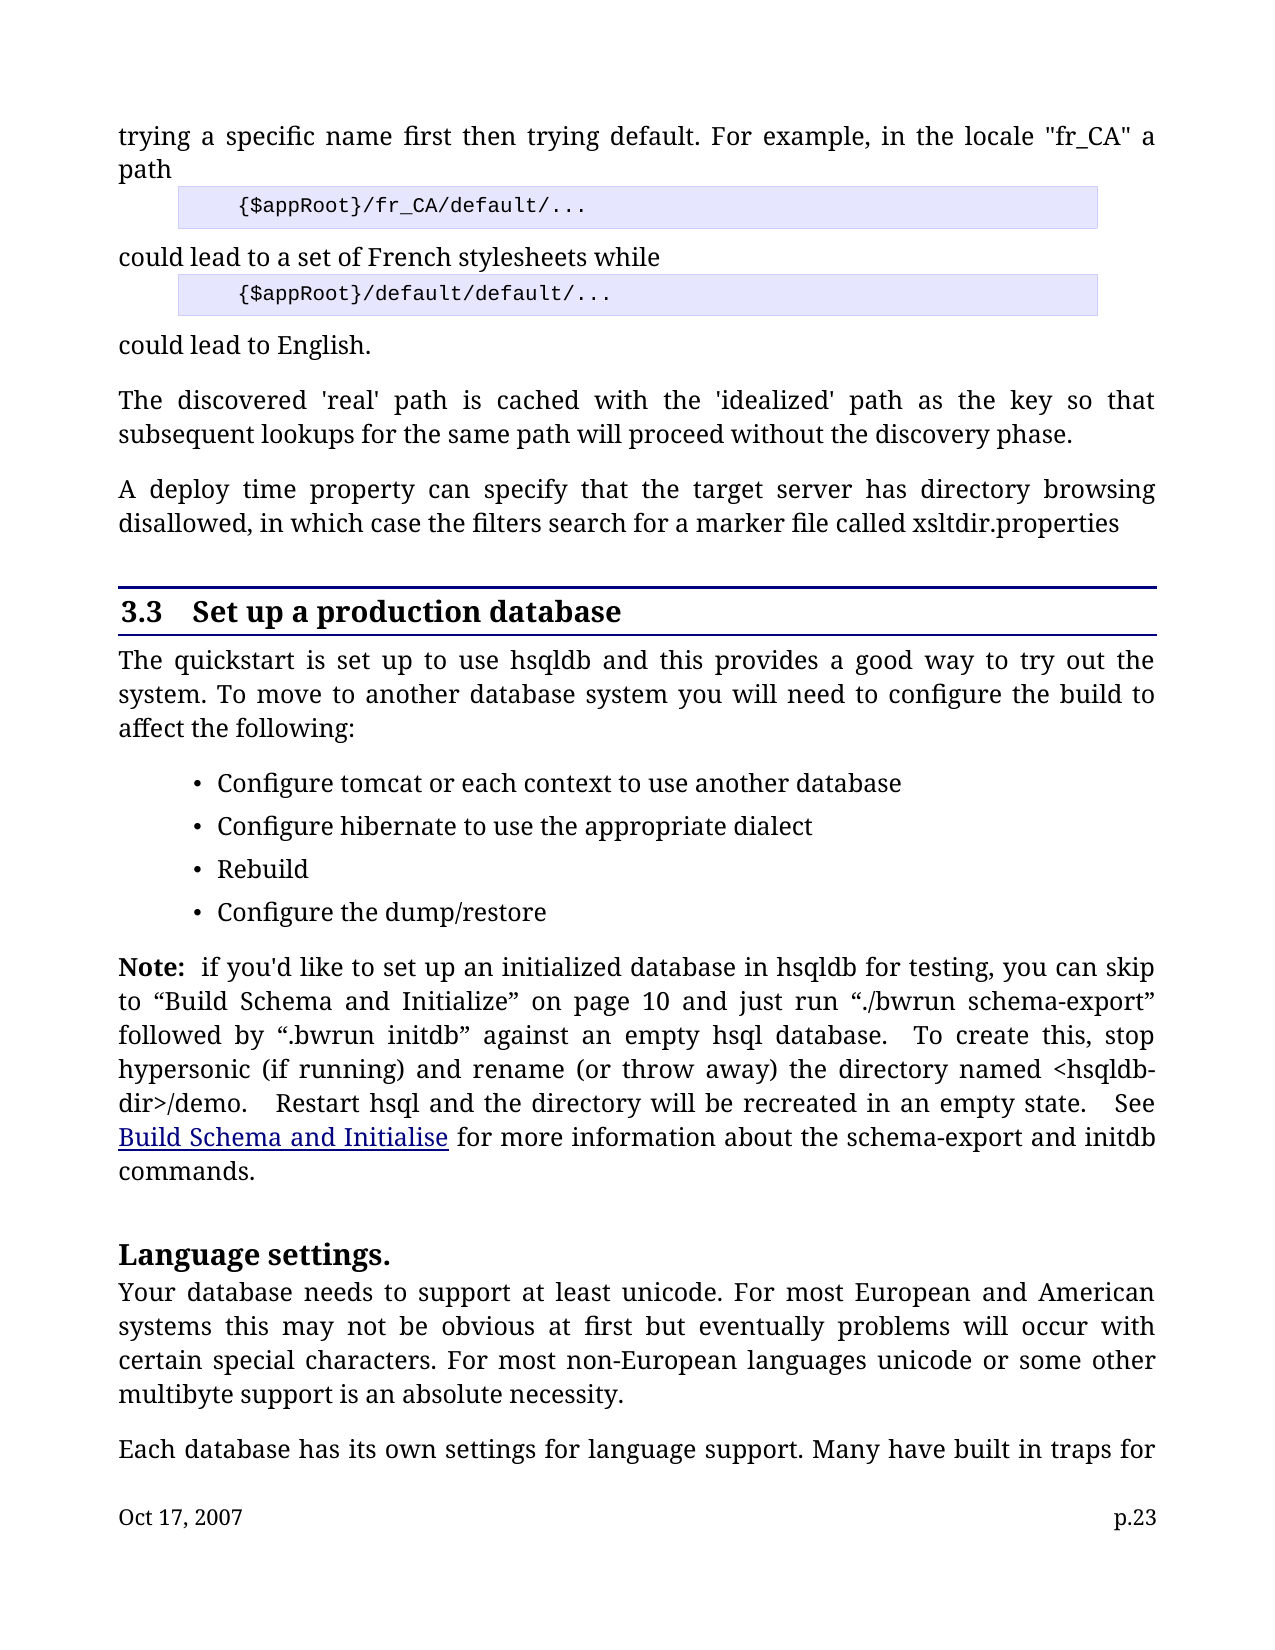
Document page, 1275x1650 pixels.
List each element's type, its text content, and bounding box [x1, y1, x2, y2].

text A deploy time property can specify that the target server has directory browsing disallowed, in which case the filters search for a marker file called xsltdir.properties [118, 472, 1157, 540]
text Your database needs to support at least unicode. For most European and American systems this may not be obvious at first but eventually problems will occur with certain special characters. For most non-European languages unicode or some other multibyte support is an absolute necessity. [118, 1274, 1157, 1411]
text Each database has its own settings for language support. Many have built in traps for [118, 1432, 1157, 1466]
text {$appRoot}/fr_CA/default/... [179, 187, 1097, 228]
text could lead to English. [118, 327, 1157, 361]
text {$appRoot}/default/default/... [179, 275, 1097, 315]
list Configure tomcat or each context to use another database [193, 766, 1157, 799]
list Rebuild [193, 852, 1157, 886]
text The quickstart is set up to use hsqldb and this provides a good way to try out the system. To move to another database system you will need to configure the build to affect the following: [118, 642, 1157, 744]
text could lead to a set of French stylesheets while [118, 240, 1157, 274]
list Configure the dump/restore [193, 894, 1157, 929]
list Configure hibernate to use the appropriate dialect [193, 808, 1157, 843]
text The discovered 'real' path is cached with the 'idealized' path as the key so that subsequent lookups for the same path will proceed without the discovery phase. [118, 382, 1157, 451]
text trying a specific name first then trying default. For example, in the locale "fr_CA" a path [118, 118, 1157, 186]
subtitle Set up a production database [118, 589, 1157, 634]
text Note: if you'd like to set up an initialized database in hsqldb for testing, you can skip to “Build Schema and Initialize” on page 10 and just run “./bwrun schema-export” followed by “.bwrun initdb” against an empty hsql database. To create this, stop hypersonic (if running) and rename (or throw away) the directory named <hsqldb-dir>/demo. Restart hsql and the directory will be recreated in an empty state. See Build Schema and Initialise for more information about the schema-export and initdb commands. [118, 950, 1157, 1188]
subtitle Language settings. [118, 1235, 1157, 1274]
